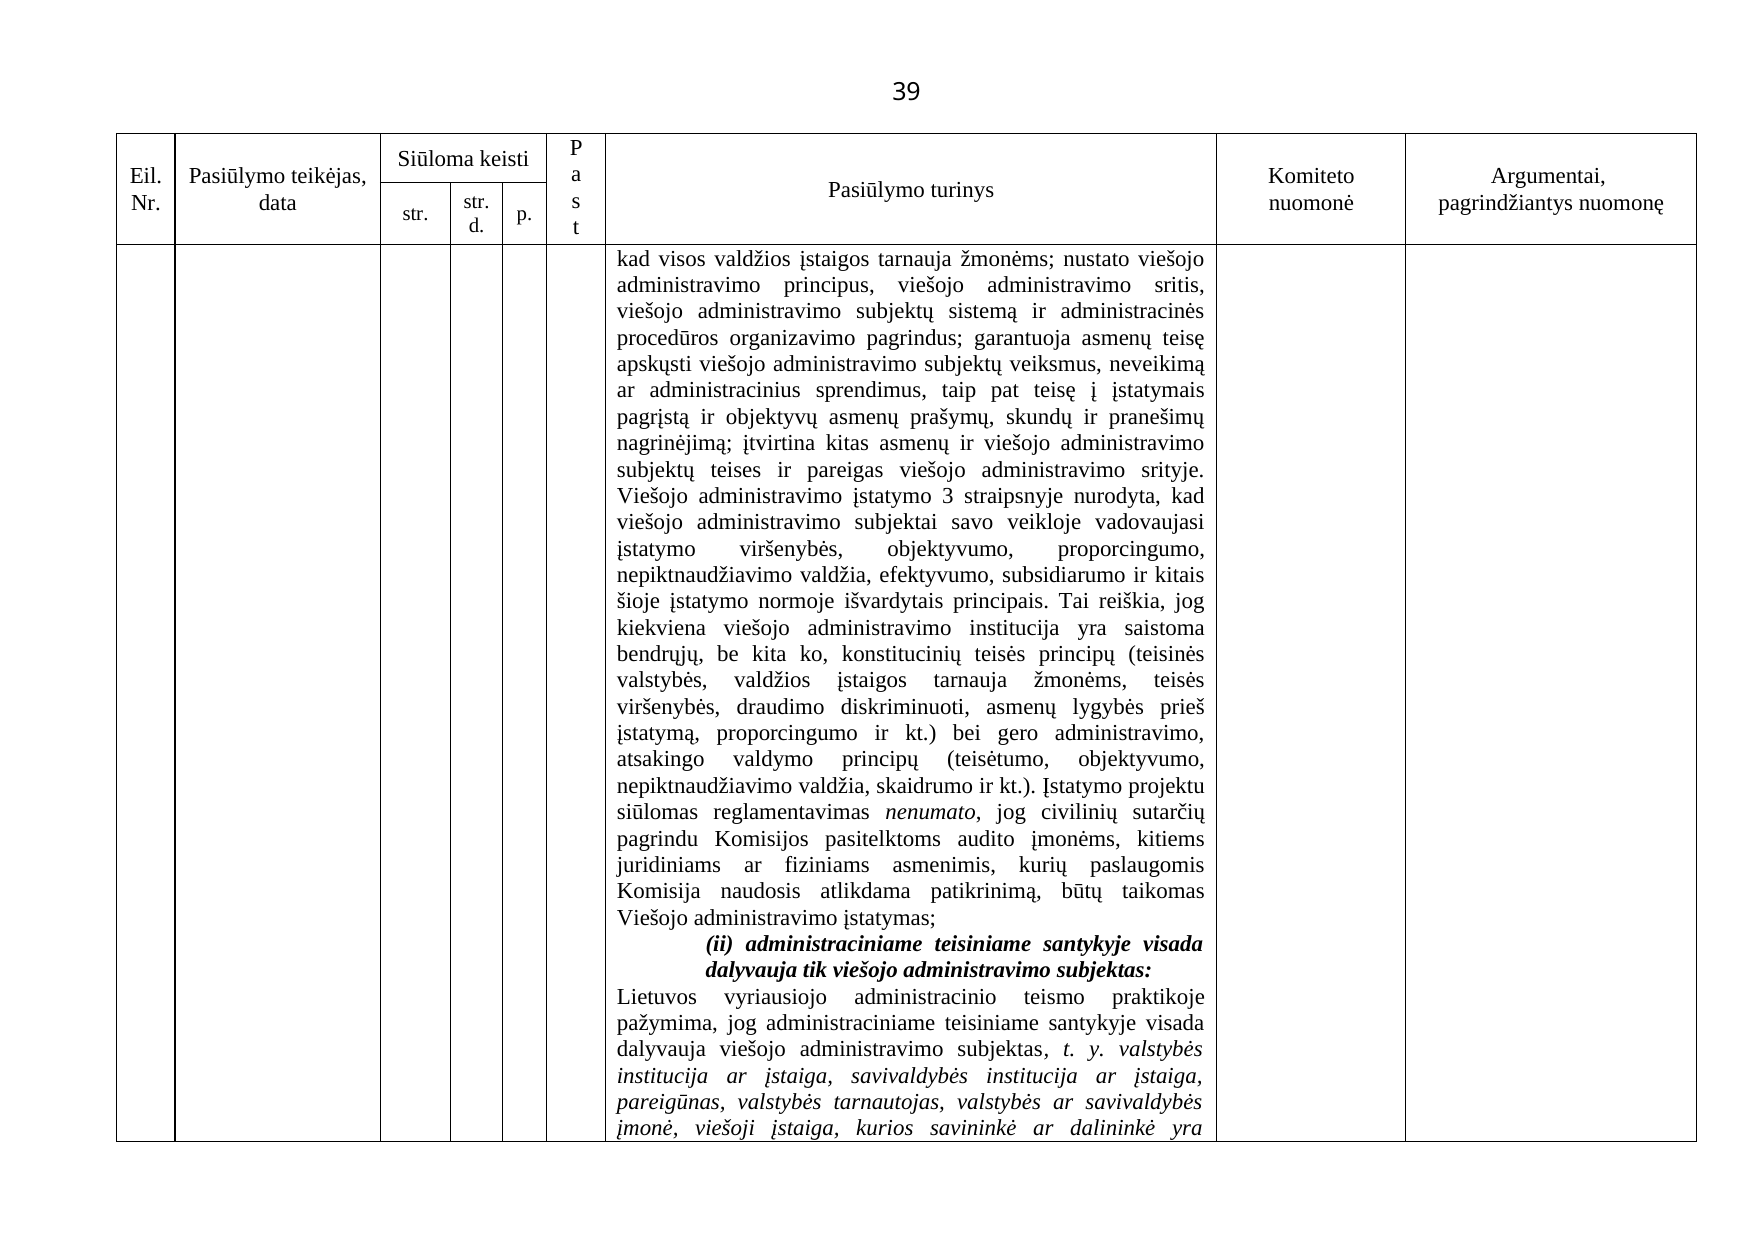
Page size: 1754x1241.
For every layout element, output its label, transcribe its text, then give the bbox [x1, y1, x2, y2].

table_header Argumentai, pagrindžiantys nuomonę [1406, 134, 1696, 244]
table_cell [547, 245, 605, 1141]
table_header Pasiūlymo teikėjas, data [176, 134, 380, 244]
table_header Eil. Nr. [117, 134, 174, 244]
table_cell str. d. [451, 183, 502, 244]
table_header Siūloma keisti [381, 134, 546, 182]
table_cell [451, 245, 502, 1141]
table_header Komiteto nuomonė [1217, 134, 1405, 244]
table_cell [1406, 245, 1696, 1141]
table_cell [117, 245, 174, 1141]
table_cell str. [381, 183, 450, 244]
table_header Pasiūlymo turinys [606, 134, 1216, 244]
table_header Pastabos [547, 134, 605, 244]
table_cell [503, 245, 546, 1141]
table_cell [176, 245, 380, 1141]
table_cell [381, 245, 450, 1141]
table_cell kad visos valdžios įstaigos tarnauja žmonėms; nustato viešojo administravimo principus, viešojo administravimo sritis, viešojo administravimo subjektų sistemą ir administracinės procedūros organizavimo pagrindus; garantuoja asmenų teisę apskųsti viešojo administravimo subjektų veiksmus, neveikimą ar administracinius sprendimus, taip pat teisę į įstatymais pagrįstą ir objektyvų asmenų prašymų, skundų ir pranešimų nagrinėjimą; įtvirtina kitas asmenų ir viešojo administravimo subjektų teises ir pareigas viešojo administravimo srityje. Viešojo administravimo įstatymo 3 straipsnyje nurodyta, kad viešojo administravimo subjektai savo veikloje vadovaujasi įstatymo viršenybės, objektyvumo, proporcingumo, nepiktnaudžiavimo valdžia, efektyvumo, subsidiarumo ir kitais šioje įstatymo normoje išvardytais principais. Tai reiškia, jog kiekviena viešojo administravimo institucija yra saistoma bendrųjų, be kita ko, konstitucinių teisės principų (teisinės valstybės, valdžios įstaigos tarnauja žmonėms, teisės viršenybės, draudimo diskriminuoti, asmenų lygybės prieš įstatymą, proporcingumo ir kt.) bei gero administravimo, atsakingo valdymo principų (teisėtumo, objektyvumo, nepiktnaudžiavimo valdžia, skaidrumo ir kt.). Įstatymo projektu siūlomas reglamentavimas nenumato, jog civilinių sutarčių pagrindu Komisijos pasitelktoms audito įmonėms, kitiems juridiniams ar fiziniams asmenimis, kurių paslaugomis Komisija naudosis atlikdama patikrinimą, būtų taikomas Viešojo administravimo įstatymas; (ii) administraciniame teisiniame santykyje visada dalyvauja tik viešojo administravimo subjektas: Lietuvos vyriausiojo administracinio teismo praktikoje pažymima, jog administraciniame teisiniame santykyje visada dalyvauja viešojo administravimo subjektas, t. y. valstybės institucija ar įstaiga, savivaldybės institucija ar įstaiga, pareigūnas, valstybės tarnautojas, valstybės ar savivaldybės įmonė, viešoji įstaiga, kurios savininkė ar dalininkė yra [606, 245, 1216, 1141]
table_cell p. [503, 183, 546, 244]
table_cell [1217, 245, 1405, 1141]
